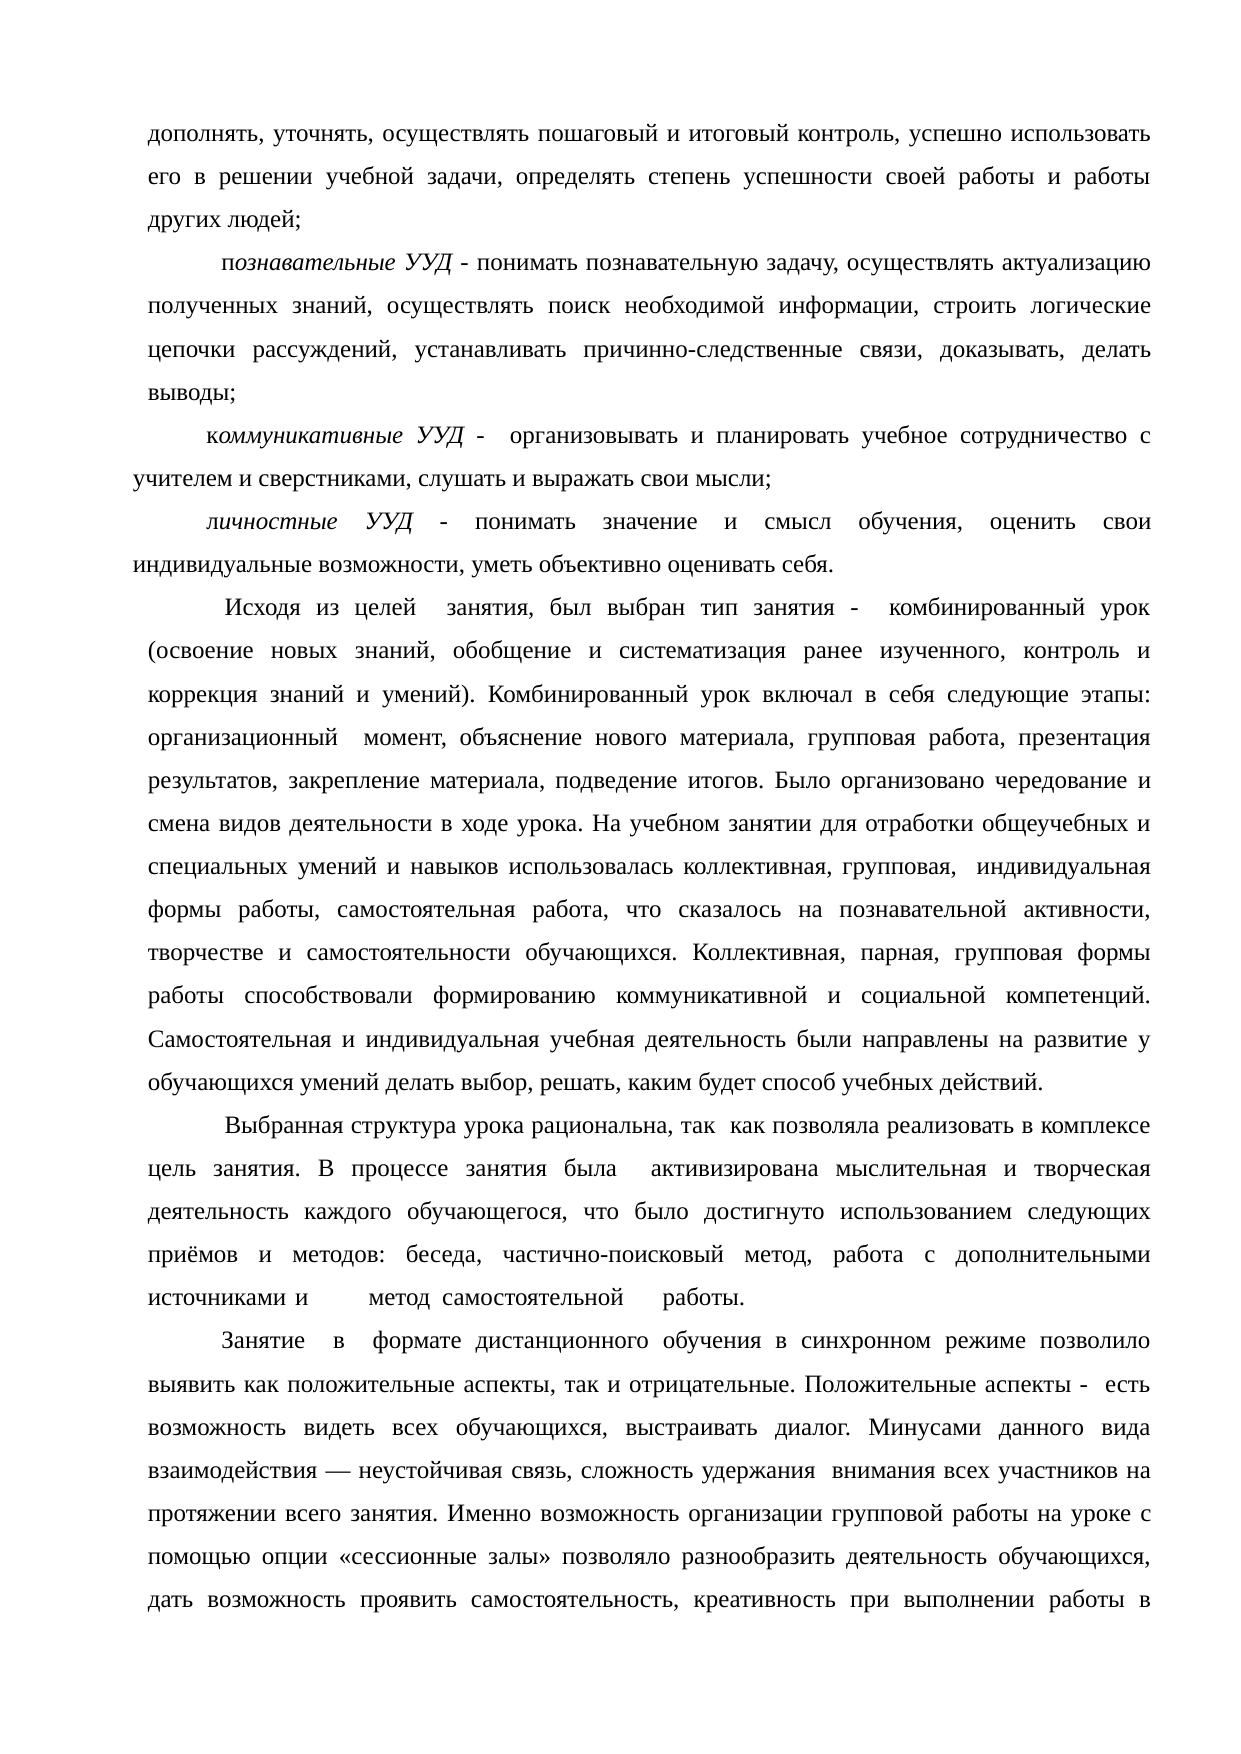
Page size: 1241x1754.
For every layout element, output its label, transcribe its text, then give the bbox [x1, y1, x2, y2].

text коммуникативные УУД - организовывать и планировать учебное сотрудничество с учителем и сверстниками, слушать и выражать свои мысли; личностные УУД - понимать значение и смысл обучения, оценить свои индивидуальные возможности, уметь объективно оценивать себя. [133, 420, 1152, 578]
text Исходя из целей занятия, был выбран тип занятия - комбинированный урок (освоение новых знаний, обобщение и систематизация ранее изученного, контроль и коррекция знаний и умений). Комбинированный урок включал в себя следующие этапы: организационный момент, объяснение нового материала, групповая работа, презентация результатов, закрепление материала, подведение итогов. Было организовано чередование и смена видов деятельности в ходе урока. На учебном занятии для отработки общеучебных и специальных умений и навыков использовалась коллективная, групповая, индивидуальная формы работы, самостоятельная работа, что сказалось на познавательной активности, творчестве и самостоятельности обучающихся. Коллективная, парная, групповая формы работы способствовали формированию коммуникативной и социальной компетенций. Самостоятельная и индивидуальная учебная деятельность были направлены на развитие у обучающихся умений делать выбор, решать, каким будет способ учебных действий. [148, 592, 1152, 1096]
text дополнять, уточнять, осуществлять пошаговый и итоговый контроль, успешно использовать его в решении учебной задачи, определять степень успешности своей работы и работы других людей; познавательные УУД - понимать познавательную задачу, осуществлять актуализацию полученных знаний, осуществлять поиск необходимой информации, строить логические цепочки рассуждений, устанавливать причинно-следственные связи, доказывать, делать выводы; [148, 118, 1152, 406]
text Выбранная структура урока рациональна, так как позволяла реализовать в комплексе цель занятия. В процессе занятия была активизирована мыслительная и творческая деятельность каждого обучающегося, что было достигнуто использованием следующих приёмов и методов: беседа, частично-поисковый метод, работа с дополнительными источниками и метод самостоятельной работы. Занятие в формате дистанционного обучения в синхронном режиме позволило выявить как положительные аспекты, так и отрицательные. Положительные аспекты - есть возможность видеть всех обучающихся, выстраивать диалог. Минусами данного вида взаимодействия — неустойчивая связь, сложность удержания внимания всех участников на протяжении всего занятия. Именно возможность организации групповой работы на уроке с помощью опции «сессионные залы» позволяло разнообразить деятельность обучающихся, дать возможность проявить самостоятельность, креативность при выполнении работы в [148, 1110, 1152, 1613]
